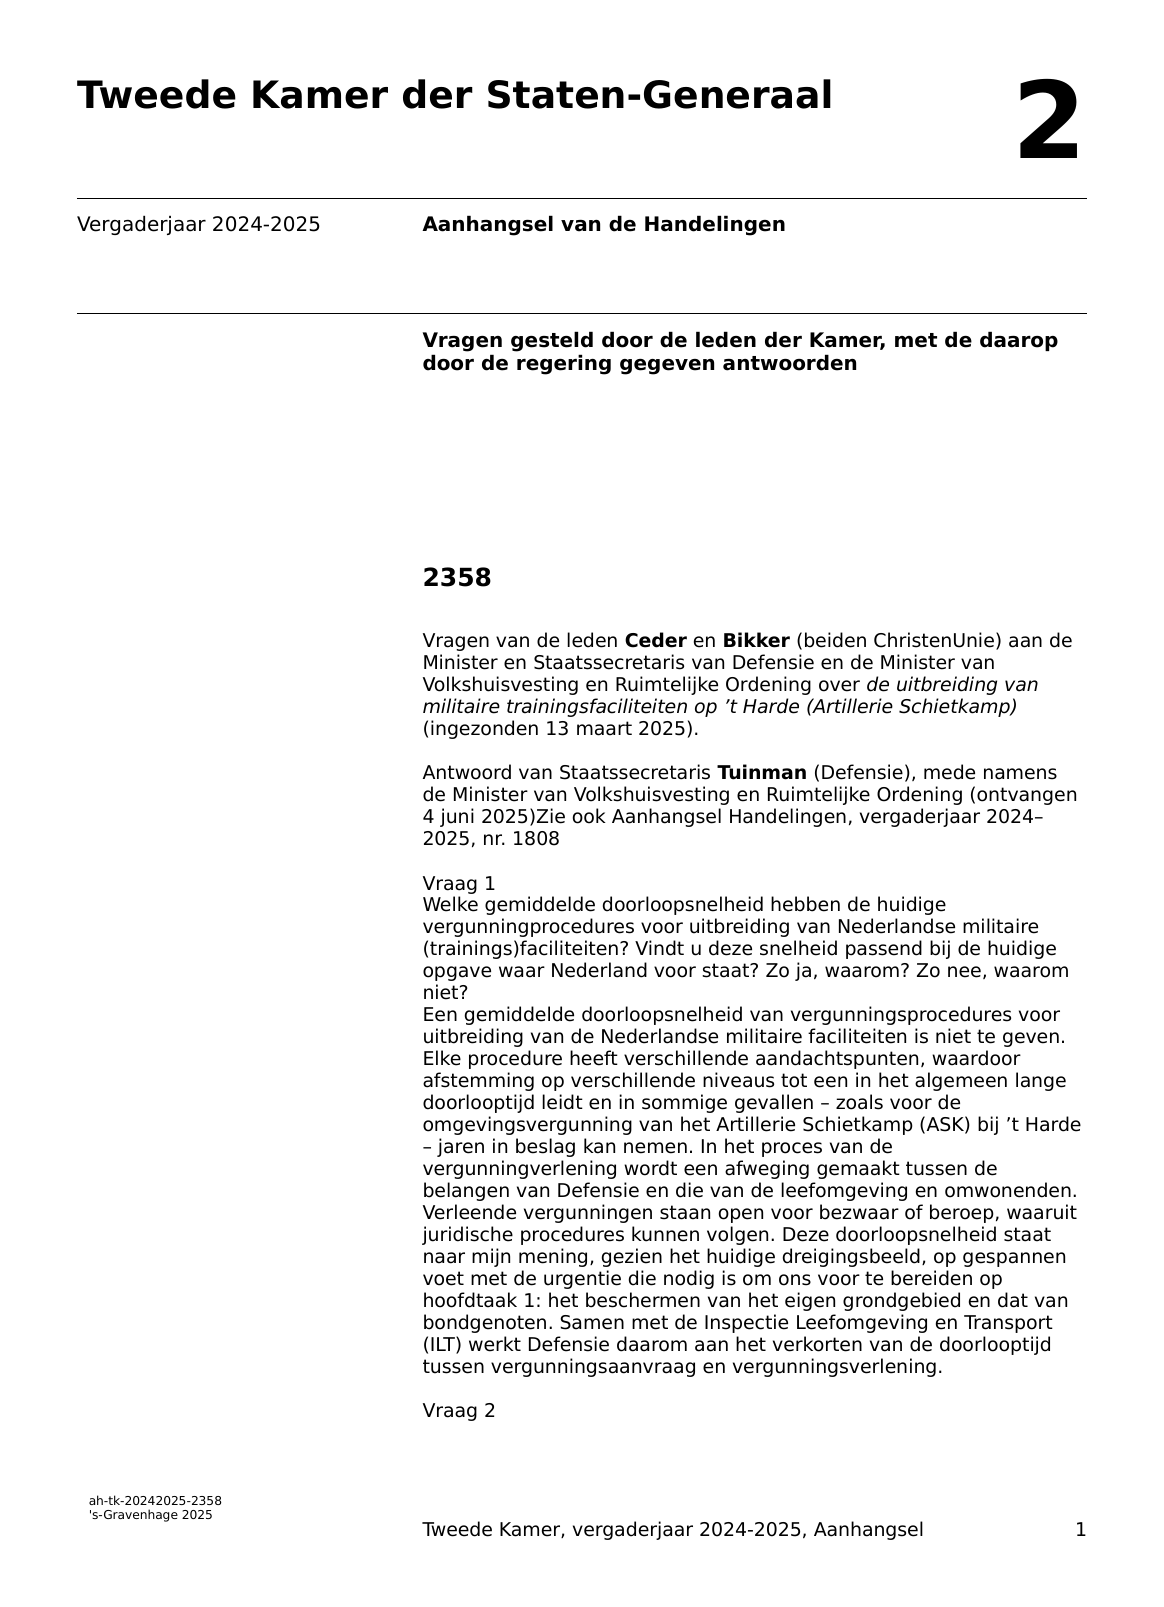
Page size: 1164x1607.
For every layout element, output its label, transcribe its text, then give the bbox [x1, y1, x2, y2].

text Een gemiddelde doorloopsnelheid van vergunningsprocedures voor uitbreiding van de Nederlandse militaire faciliteiten is niet te geven. Elke procedure heeft verschillende aandachtspunten, waardoor afstemming op verschillende niveaus tot een in het algemeen lange doorlooptijd leidt en in sommige gevallen – zoals voor de omgevingsvergunning van het Artillerie Schietkamp (ASK) bij ’t Harde – jaren in beslag kan nemen. In het proces van de vergunningverlening wordt een afweging gemaakt tussen de belangen van Defensie en die van de leefomgeving en omwonenden. Verleende vergunningen staan open voor bezwaar of beroep, waaruit juridische procedures kunnen volgen. Deze doorloopsnelheid staat naar mijn mening, gezien het huidige dreigingsbeeld, op gespannen voet met de urgentie die nodig is om ons voor te bereiden op hoofdtaak 1: het beschermen van het eigen grondgebied en dat van bondgenoten. Samen met de Inspectie Leefomgeving en Transport (ILT) werkt Defensie daarom aan het verkorten van de doorlooptijd tussen vergunningsaanvraag en vergunningsverlening. [422, 1004, 1087, 1378]
table_cell Vergaderjaar 2024-2025 [77, 199, 422, 313]
text 's-Gravenhage 2025 [88, 1508, 323, 1522]
table_cell Vragen gesteld door de leden der Kamer, met de daarop door de regering gegeven antwoorden [422, 314, 1087, 375]
text Vraag 2 [422, 1400, 1087, 1422]
text Vraag 1 [422, 872, 1087, 894]
table_cell [77, 314, 422, 375]
text ah-tk-20242025-2358 [88, 1494, 323, 1508]
text 2358 [422, 563, 1087, 592]
table_header Tweede Kamer der Staten-Generaal [77, 59, 886, 198]
text Antwoord van Staatssecretaris Tuinman (Defensie), mede namens de Minister van Volkshuisvesting en Ruimtelijke Ordening (ontvangen 4 juni 2025)Zie ook Aanhangsel Handelingen, vergaderjaar 2024–2025, nr. 1808 [422, 762, 1087, 850]
text Vragen van de leden Ceder en Bikker (beiden ChristenUnie) aan de Minister en Staatssecretaris van Defensie en de Minister van Volkshuisvesting en Ruimtelijke Ordening over de uitbreiding van militaire trainingsfaciliteiten op ’t Harde (Artillerie Schietkamp) (ingezonden 13 maart 2025). [422, 630, 1087, 740]
table_cell Aanhangsel van de Handelingen [422, 199, 1087, 313]
table_header 2 [886, 59, 1087, 198]
text Welke gemiddelde doorloopsnelheid hebben de huidige vergunningprocedures voor uitbreiding van Nederlandse militaire (trainings)faciliteiten? Vindt u deze snelheid passend bij de huidige opgave waar Nederland voor staat? Zo ja, waarom? Zo nee, waarom niet? [422, 894, 1087, 1004]
